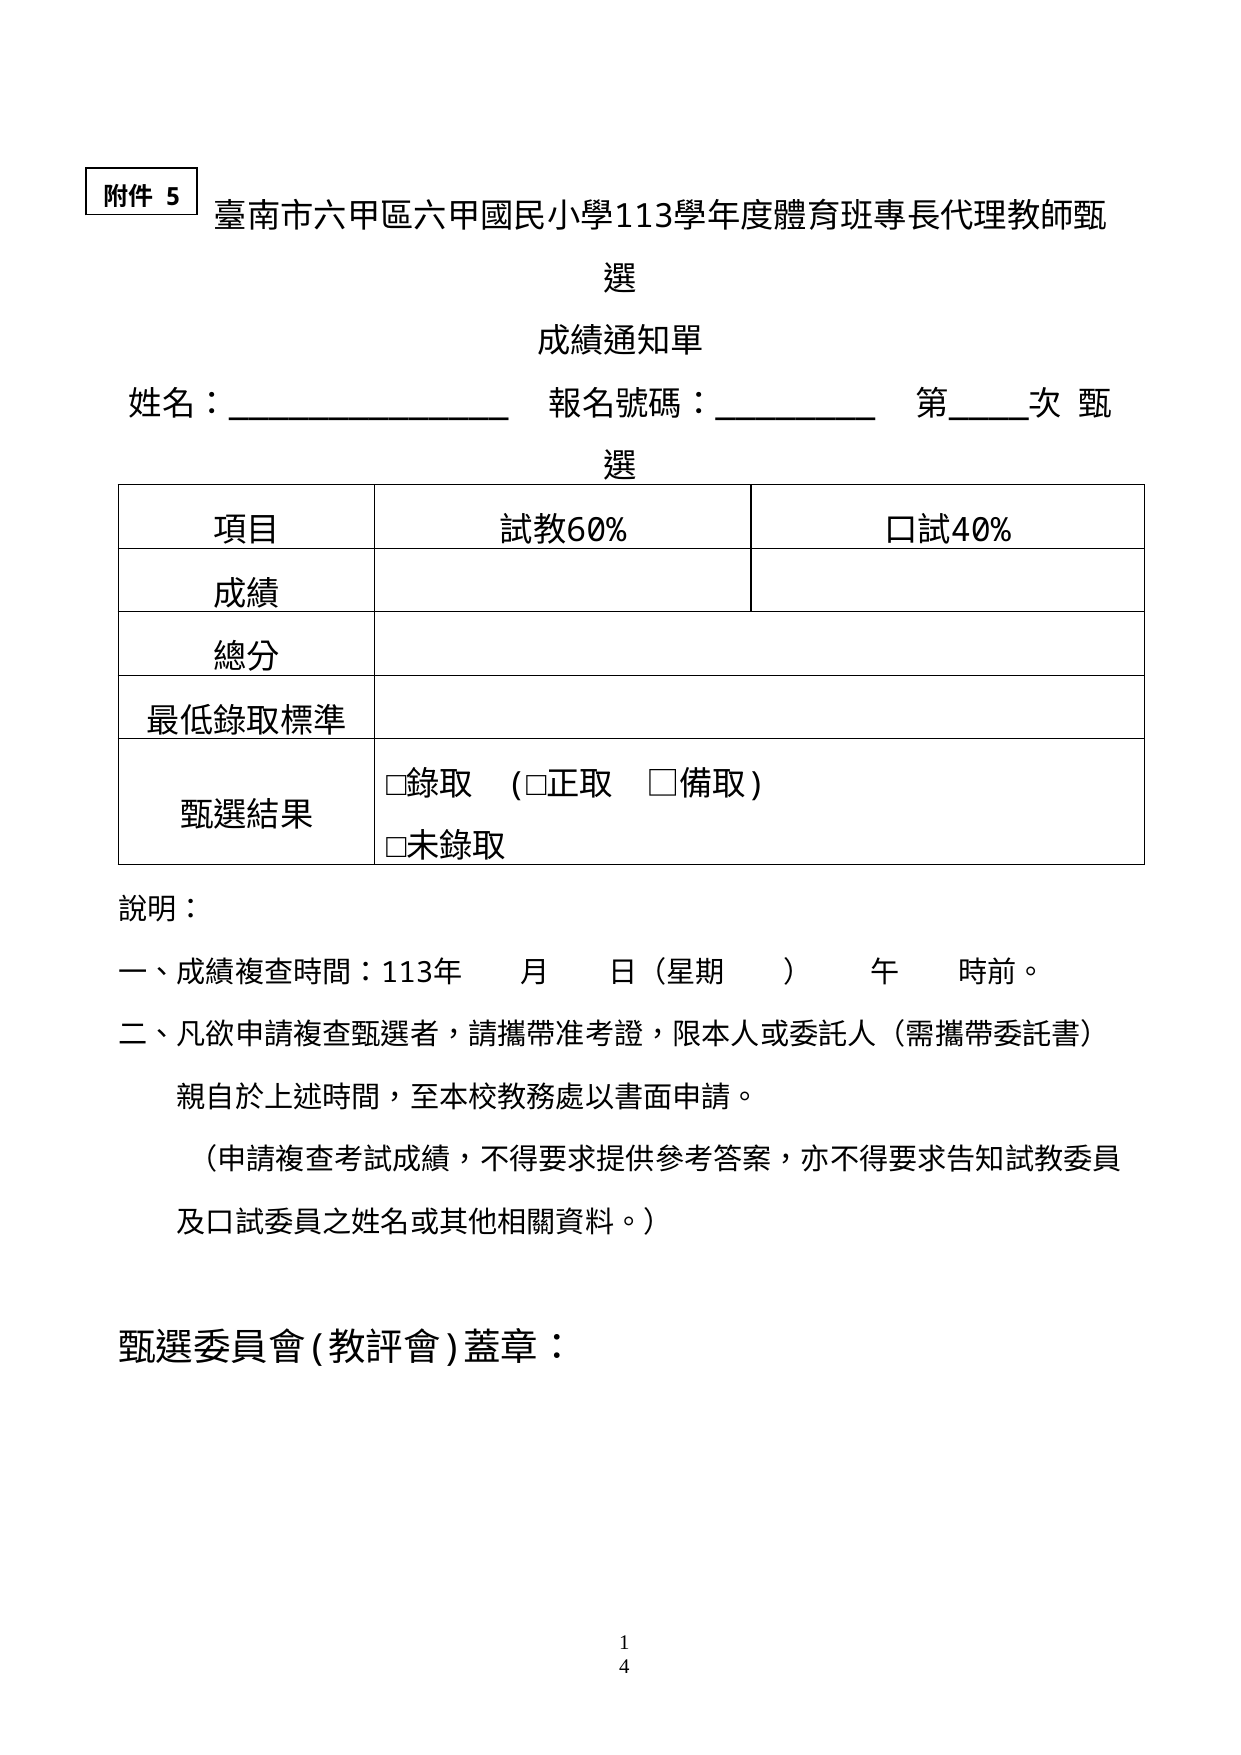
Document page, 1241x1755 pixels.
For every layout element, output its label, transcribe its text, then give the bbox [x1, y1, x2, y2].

table_cell 總分 [119, 612, 374, 675]
table_cell 甄選結果 [119, 739, 374, 864]
table_header 口試40% [752, 485, 1144, 548]
text 甄選委員會(教評會)蓋章： [118, 1303, 1122, 1365]
text （申請複查考試成績，不得要求提供參考答案，亦不得要求告知試教委員及口試委員之姓名或其他相關資料。） [118, 1115, 1122, 1240]
table_cell 最低錄取標準 [119, 676, 374, 738]
table_cell [375, 612, 1144, 675]
table_cell [375, 549, 750, 611]
text 附件 5 [102, 176, 181, 206]
text 臺南市六甲區六甲國民小學113學年度體育班專長代理教師甄選 [118, 172, 1122, 297]
table_cell 成績 [119, 549, 374, 611]
table_cell [375, 676, 1144, 738]
text 成績通知單 [118, 297, 1122, 359]
table_cell [752, 549, 1144, 611]
text 說明： [118, 865, 1122, 928]
text 姓名：______________ 報名號碼：________ 第____次 甄選 [118, 359, 1122, 484]
text 一、成績複查時間：113年 月 日（星期 ） 午 時前。 [118, 928, 1122, 990]
text 臺南市六甲區六甲國民小學113學年度體育班專長代理教師甄選 [87, 169, 196, 214]
table_header 試教60% [375, 485, 750, 548]
table_cell □錄取 (□正取 □備取) □未錄取 [375, 739, 1144, 864]
text 二、凡欲申請複查甄選者，請攜帶准考證，限本人或委託人（需攜帶委託書）親自於上述時間，至本校教務處以書面申請。 [118, 990, 1122, 1115]
table_header 項目 [119, 485, 374, 548]
